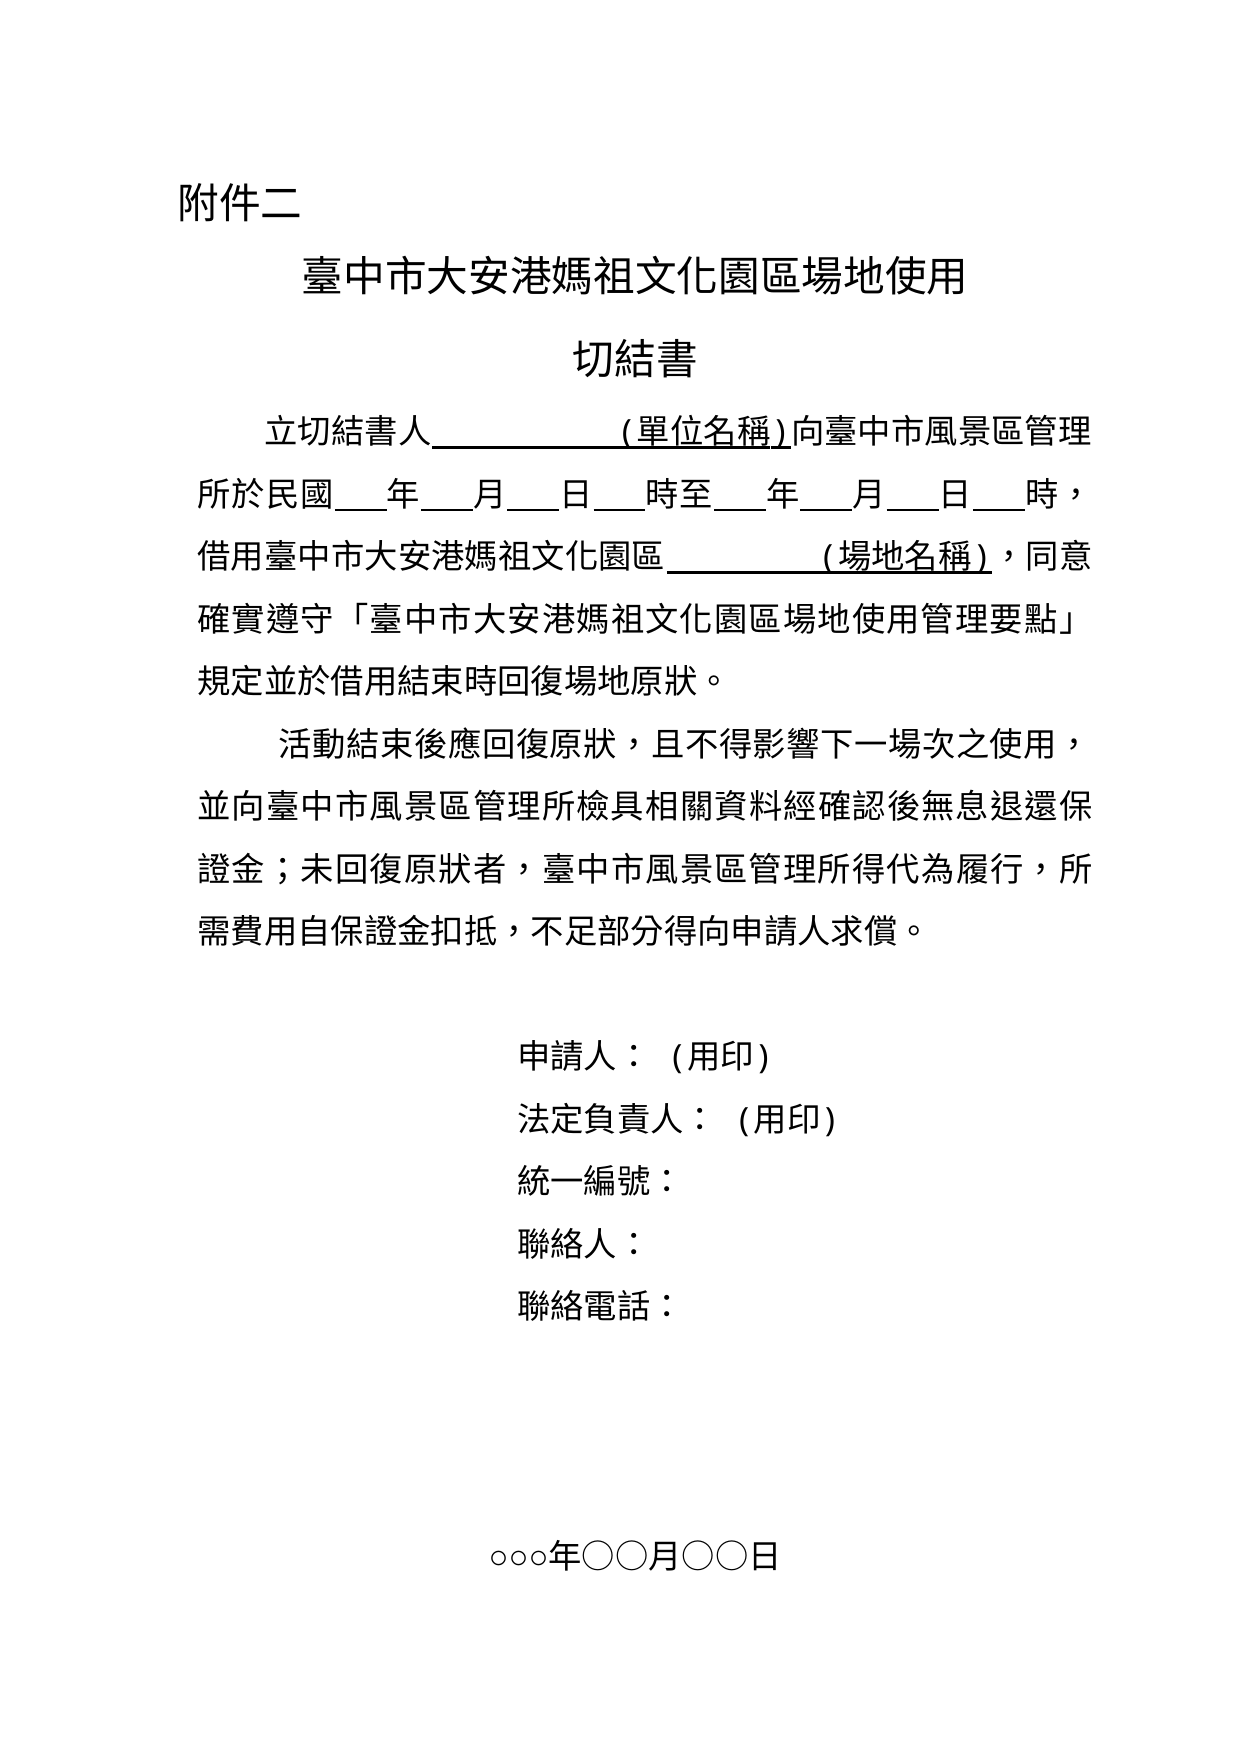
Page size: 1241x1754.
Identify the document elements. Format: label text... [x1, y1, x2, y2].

text 法定負責人： (用印) [197, 1075, 1092, 1137]
text 臺中市大安港媽祖文化園區場地使用 [177, 231, 1092, 294]
text 切結書 [177, 314, 1092, 377]
text 聯絡電話： [197, 1262, 1092, 1325]
text ○○○年○○月○○日 [177, 1512, 1092, 1575]
text 統一編號： [197, 1137, 1092, 1200]
text 聯絡人： [197, 1200, 1092, 1262]
text 立切結書人 (單位名稱)向臺中市風景區管理所於民國 年 月 日 時至 年 月 日 時，借用臺中市大安港媽祖文化園區 (場地名稱)，同意確實遵守「臺中市大安港媽祖文化園區場地使用管理要點」規定並於借用結束時回復場地原狀。 [197, 387, 1093, 700]
text 申請人： (用印) [197, 1012, 1092, 1075]
text 活動結束後應回復原狀，且不得影響下一場次之使用，並向臺中市風景區管理所檢具相關資料經確認後無息退還保證金；未回復原狀者，臺中市風景區管理所得代為履行，所需費用自保證金扣抵，不足部分得向申請人求償。 [177, 700, 1092, 950]
text 附件二 [177, 158, 1092, 221]
